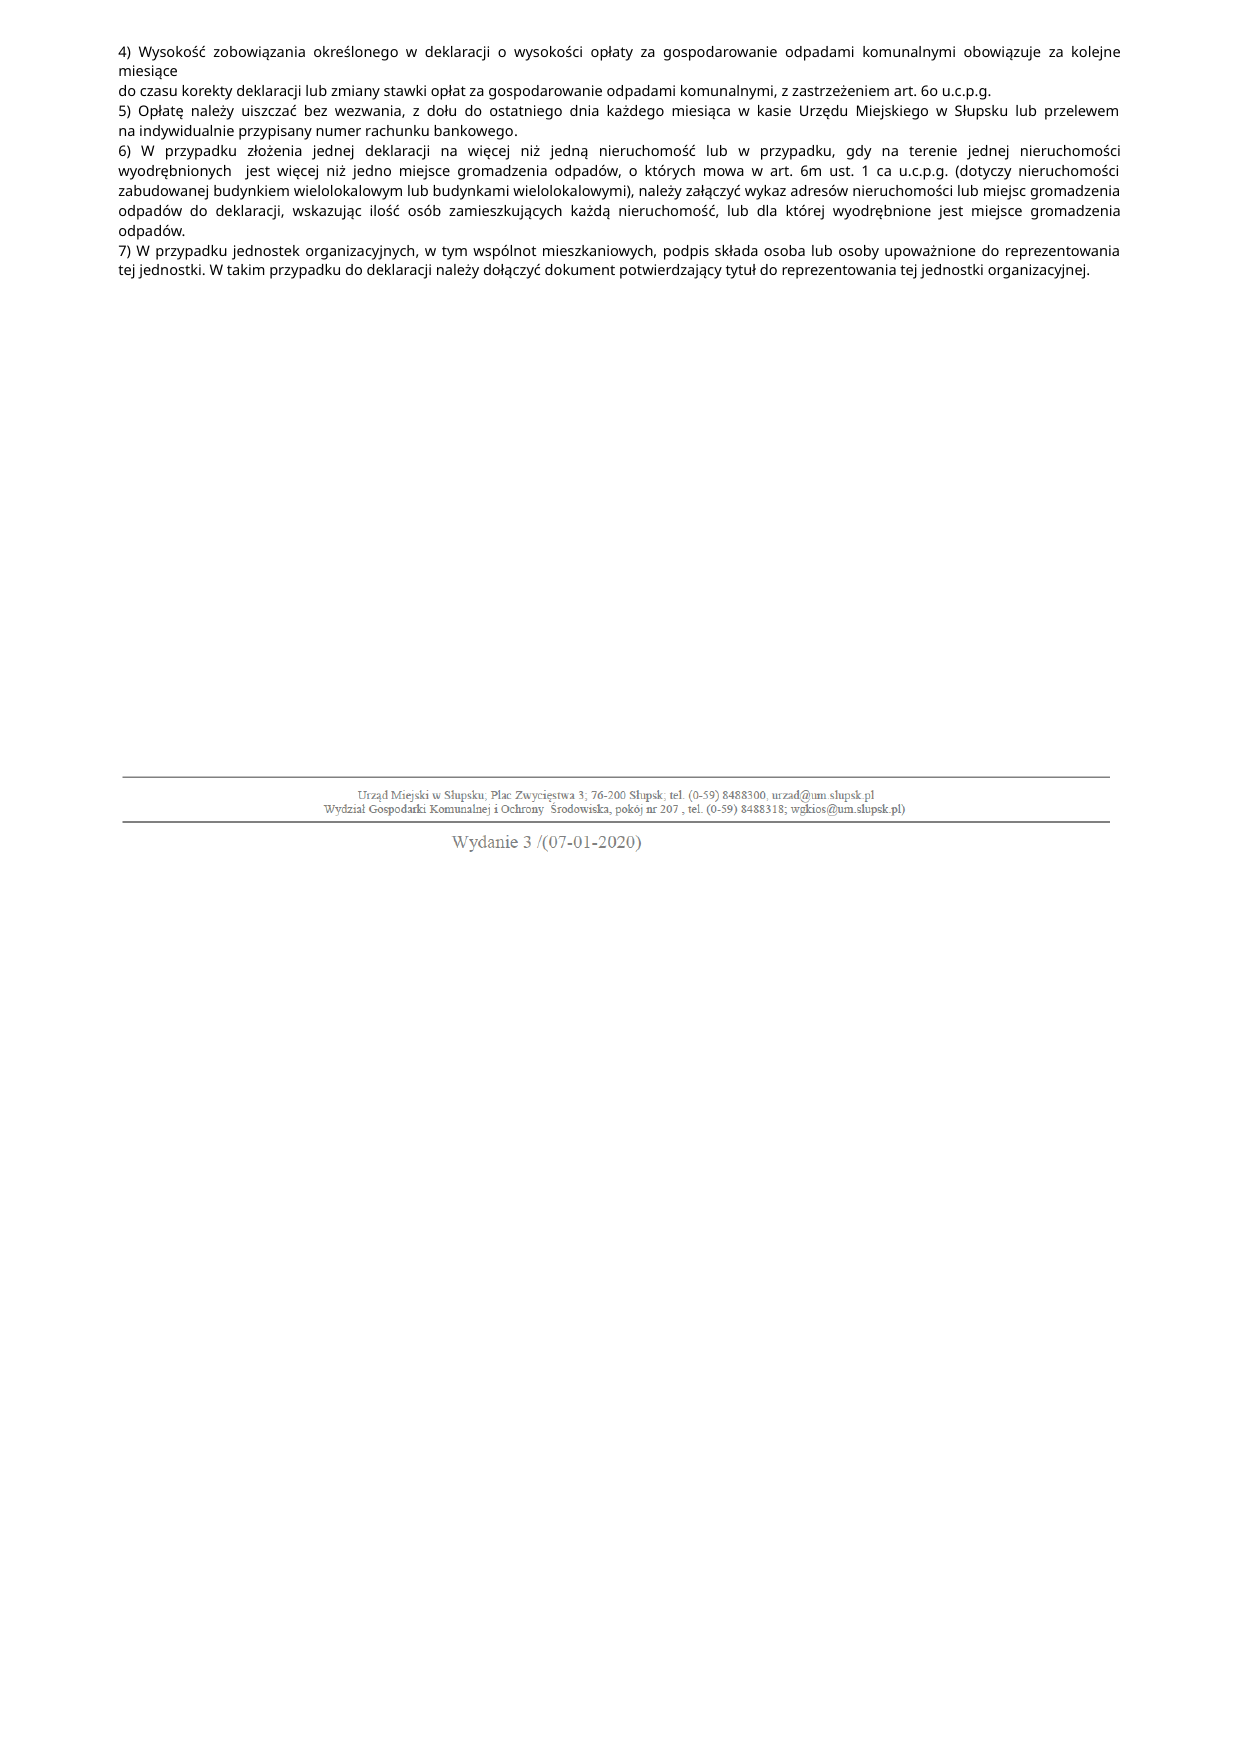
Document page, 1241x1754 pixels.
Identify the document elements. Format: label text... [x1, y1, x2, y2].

text 4) Wysokość zobowiązania określonego w deklaracji o wysokości opłaty za gospodarowanie odpadami komunalnymi obowiązuje za kolejne miesiące do czasu korekty deklaracji lub zmiany stawki opłat za gospodarowanie odpadami komunalnymi, z zastrzeżeniem art. 6o u.c.p.g. [118, 41, 1122, 101]
text 5) Opłatę należy uiszczać bez wezwania, z dołu do ostatniego dnia każdego miesiąca w kasie Urzędu Miejskiego w Słupsku lub przelewem na indywidualnie przypisany numer rachunku bankowego. [118, 101, 1122, 141]
picture [114, 764, 1119, 854]
text 6) W przypadku złożenia jednej deklaracji na więcej niż jedną nieruchomość lub w przypadku, gdy na terenie jednej nieruchomości wyodrębnionych jest więcej niż jedno miejsce gromadzenia odpadów, o których mowa w art. 6m ust. 1 ca u.c.p.g. (dotyczy nieruchomości zabudowanej budynkiem wielolokalowym lub budynkami wielolokalowymi), należy załączyć wykaz adresów nieruchomości lub miejsc gromadzenia odpadów do deklaracji, wskazując ilość osób zamieszkujących każdą nieruchomość, lub dla której wyodrębnione jest miejsce gromadzenia odpadów. [118, 141, 1122, 240]
text 7) W przypadku jednostek organizacyjnych, w tym wspólnot mieszkaniowych, podpis składa osoba lub osoby upoważnione do reprezentowania tej jednostki. W takim przypadku do deklaracji należy dołączyć dokument potwierdzający tytuł do reprezentowania tej jednostki organizacyjnej. [118, 240, 1122, 280]
